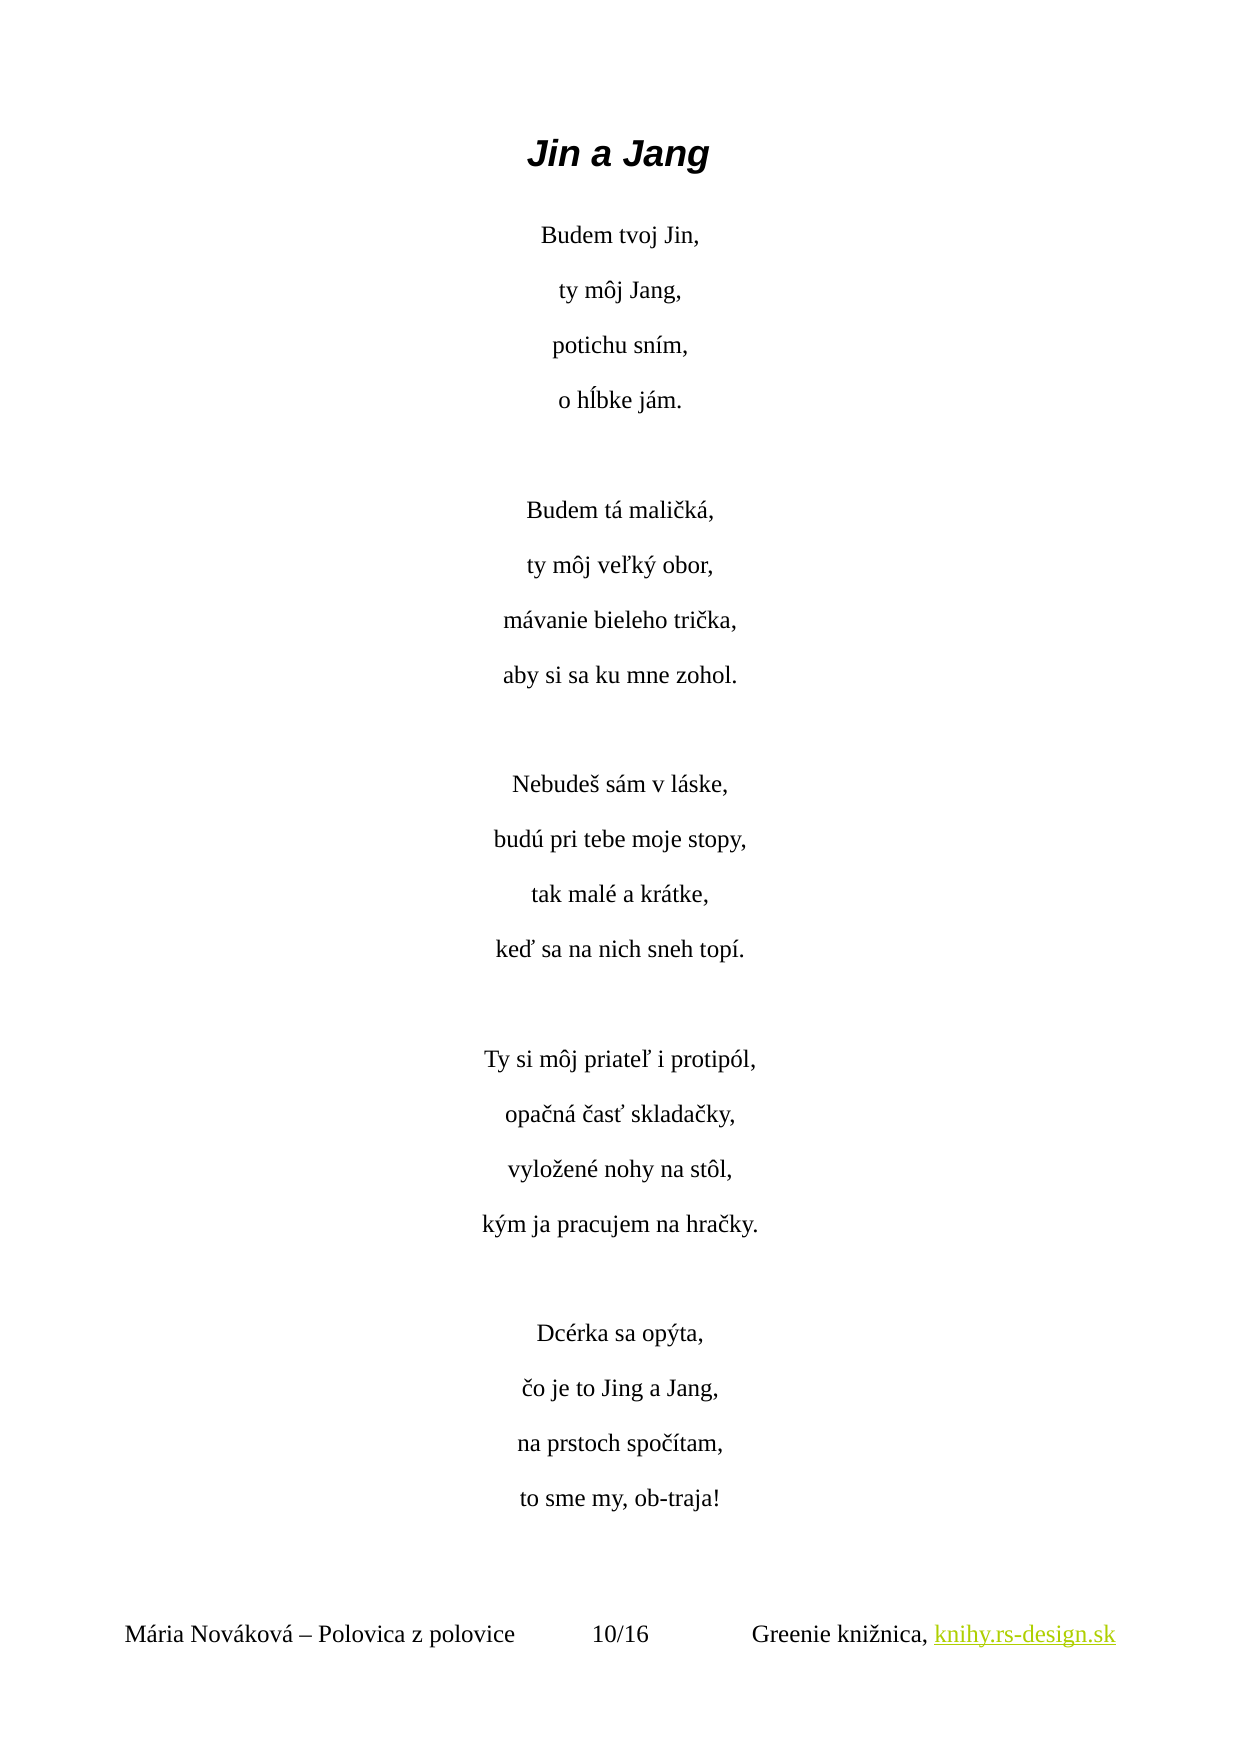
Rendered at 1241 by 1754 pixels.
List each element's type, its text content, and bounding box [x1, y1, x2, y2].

text ty môj Jang, [106, 275, 1134, 304]
text Nebudeš sám v láske, [106, 769, 1134, 798]
text Budem tá maličká, [106, 495, 1134, 524]
text tak malé a krátke, [106, 879, 1134, 908]
text vyložené nohy na stôl, [106, 1154, 1134, 1182]
text to sme my, ob-traja! [106, 1483, 1134, 1512]
text o hĺbke jám. [106, 385, 1134, 414]
text kým ja pracujem na hračky. [106, 1209, 1134, 1237]
text budú pri tebe moje stopy, [106, 824, 1134, 853]
text keď sa na nich sneh topí. [106, 934, 1134, 963]
subtitle Jin a Jang [106, 131, 1134, 174]
text Ty si môj priateľ i protipól, [106, 1044, 1134, 1073]
text na prstoch spočítam, [106, 1428, 1134, 1457]
text Budem tvoj Jin, [106, 221, 1134, 249]
text mávanie bieleho trička, [106, 605, 1134, 633]
text čo je to Jing a Jang, [106, 1373, 1134, 1402]
text ty môj veľký obor, [106, 550, 1134, 579]
text potichu sním, [106, 330, 1134, 359]
text opačná časť skladačky, [106, 1099, 1134, 1128]
text Dcérka sa opýta, [106, 1318, 1134, 1347]
text aby si sa ku mne zohol. [106, 660, 1134, 688]
